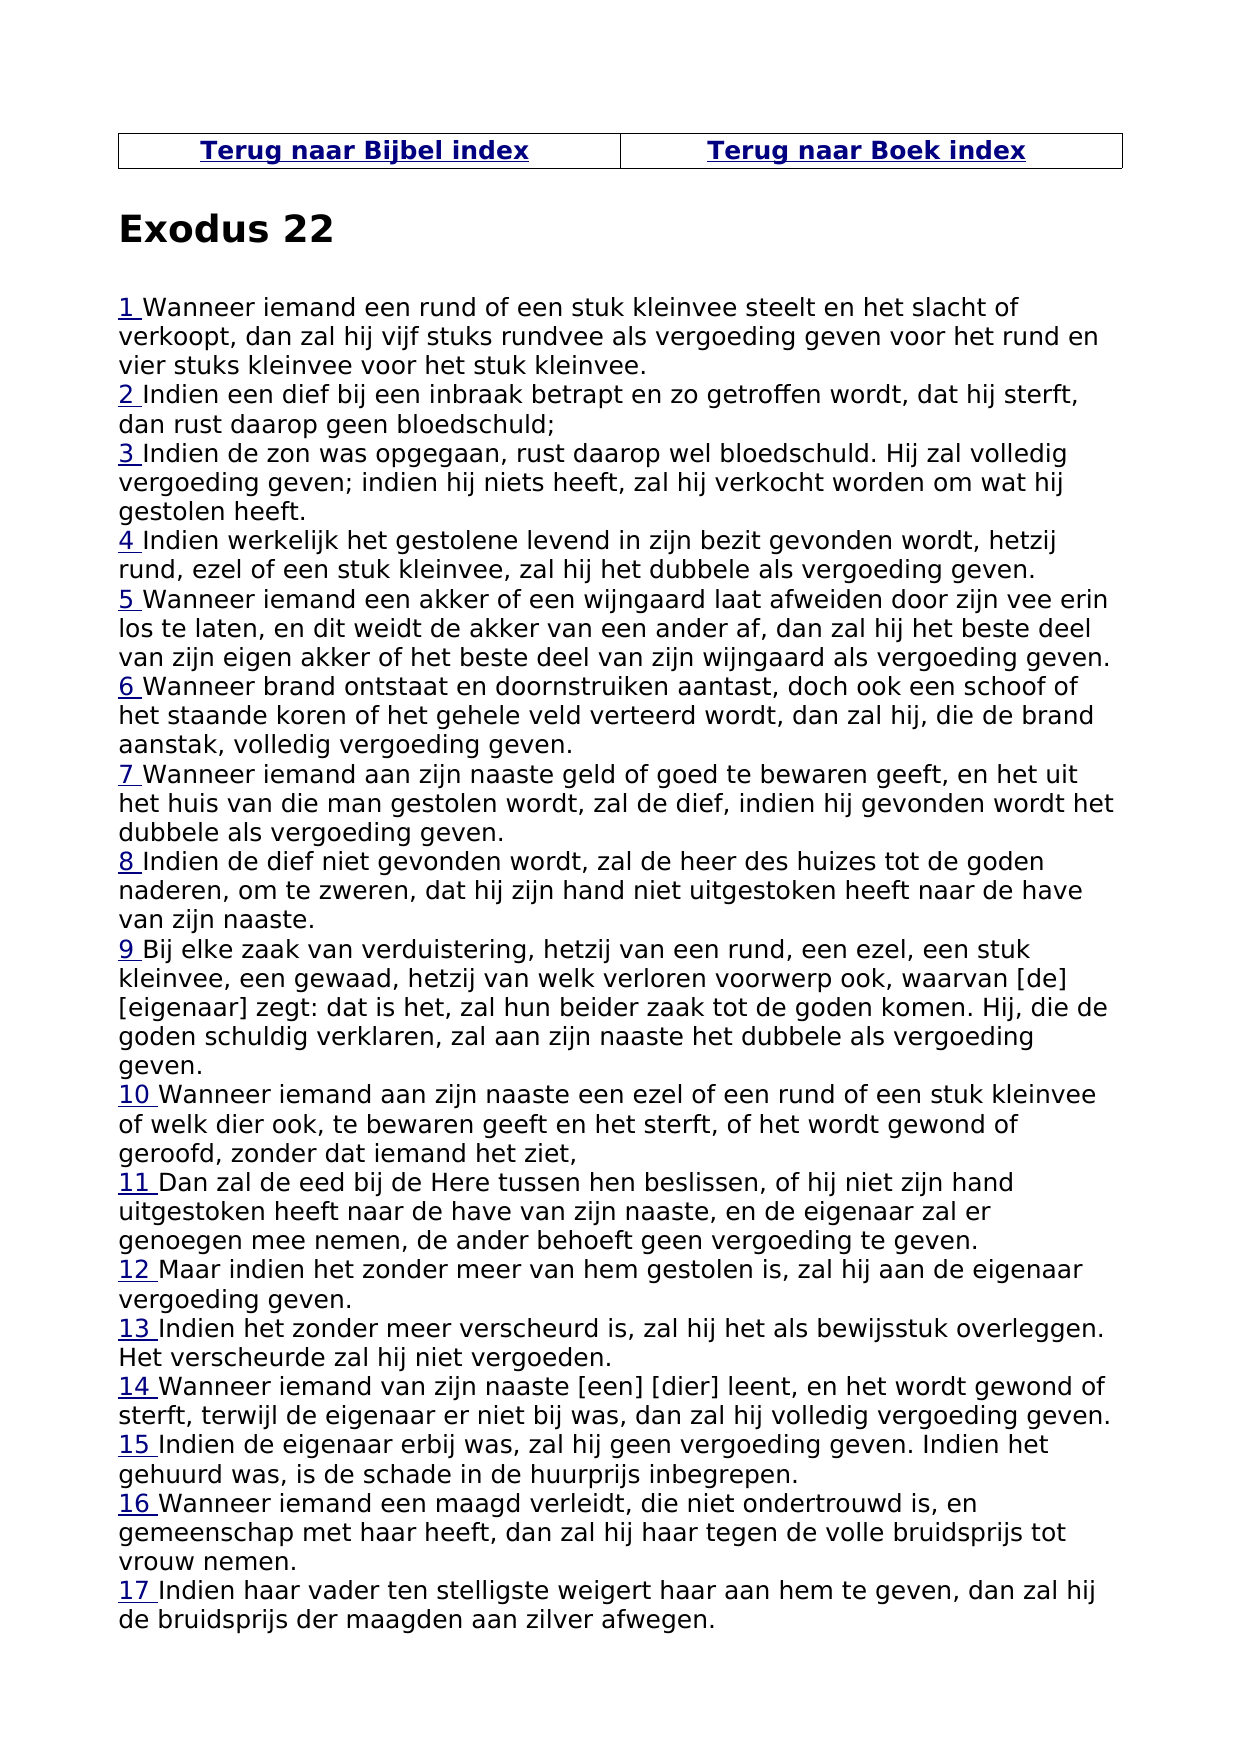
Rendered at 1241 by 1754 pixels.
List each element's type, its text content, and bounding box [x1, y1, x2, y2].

table_header Terug naar Boek index [621, 134, 1122, 168]
table_header Terug naar Bijbel index [119, 134, 620, 168]
subtitle Exodus 22 [118, 208, 1122, 252]
text 1 Wanneer iemand een rund of een stuk kleinvee steelt en het slacht of verkoopt, dan zal hij vijf stuks rundvee als vergoeding geven voor het rund en vier stuks kleinvee voor het stuk kleinvee. 2 Indien een dief bij een inbraak betrapt en zo getroffen wordt, dat hij sterft, dan rust daarop geen bloedschuld; 3 Indien de zon was opgegaan, rust daarop wel bloedschuld. Hij zal volledig vergoeding geven; indien hij niets heeft, zal hij verkocht worden om wat hij gestolen heeft. 4 Indien werkelijk het gestolene levend in zijn bezit gevonden wordt, hetzij rund, ezel of een stuk kleinvee, zal hij het dubbele als vergoeding geven. 5 Wanneer iemand een akker of een wijngaard laat afweiden door zijn vee erin los te laten, en dit weidt de akker van een ander af, dan zal hij het beste deel van zijn eigen akker of het beste deel van zijn wijngaard als vergoeding geven. 6 Wanneer brand ontstaat en doornstruiken aantast, doch ook een schoof of het staande koren of het gehele veld verteerd wordt, dan zal hij, die de brand aanstak, volledig vergoeding geven. 7 Wanneer iemand aan zijn naaste geld of goed te bewaren geeft, en het uit het huis van die man gestolen wordt, zal de dief, indien hij gevonden wordt het dubbele als vergoeding geven. 8 Indien de dief niet gevonden wordt, zal de heer des huizes tot de goden naderen, om te zweren, dat hij zijn hand niet uitgestoken heeft naar de have van zijn naaste. 9 Bij elke zaak van verduistering, hetzij van een rund, een ezel, een stuk kleinvee, een gewaad, hetzij van welk verloren voorwerp ook, waarvan [de] [eigenaar] zegt: dat is het, zal hun beider zaak tot de goden komen. Hij, die de goden schuldig verklaren, zal aan zijn naaste het dubbele als vergoeding geven. 10 Wanneer iemand aan zijn naaste een ezel of een rund of een stuk kleinvee of welk dier ook, te bewaren geeft en het sterft, of het wordt gewond of geroofd, zonder dat iemand het ziet, 11 Dan zal de eed bij de Here tussen hen beslissen, of hij niet zijn hand uitgestoken heeft naar de have van zijn naaste, en de eigenaar zal er genoegen mee nemen, de ander behoeft geen vergoeding te geven. 12 Maar indien het zonder meer van hem gestolen is, zal hij aan de eigenaar vergoeding geven. 13 Indien het zonder meer verscheurd is, zal hij het als bewijsstuk overleggen. Het verscheurde zal hij niet vergoeden. 14 Wanneer iemand van zijn naaste [een] [dier] leent, en het wordt gewond of sterft, terwijl de eigenaar er niet bij was, dan zal hij volledig vergoeding geven. 15 Indien de eigenaar erbij was, zal hij geen vergoeding geven. Indien het gehuurd was, is de schade in de huurprijs inbegrepen. 16 Wanneer iemand een maagd verleidt, die niet ondertrouwd is, en gemeenschap met haar heeft, dan zal hij haar tegen de volle bruidsprijs tot vrouw nemen. 17 Indien haar vader ten stelligste weigert haar aan hem te geven, dan zal hij de bruidsprijs der maagden aan zilver afwegen. [118, 264, 1122, 1635]
